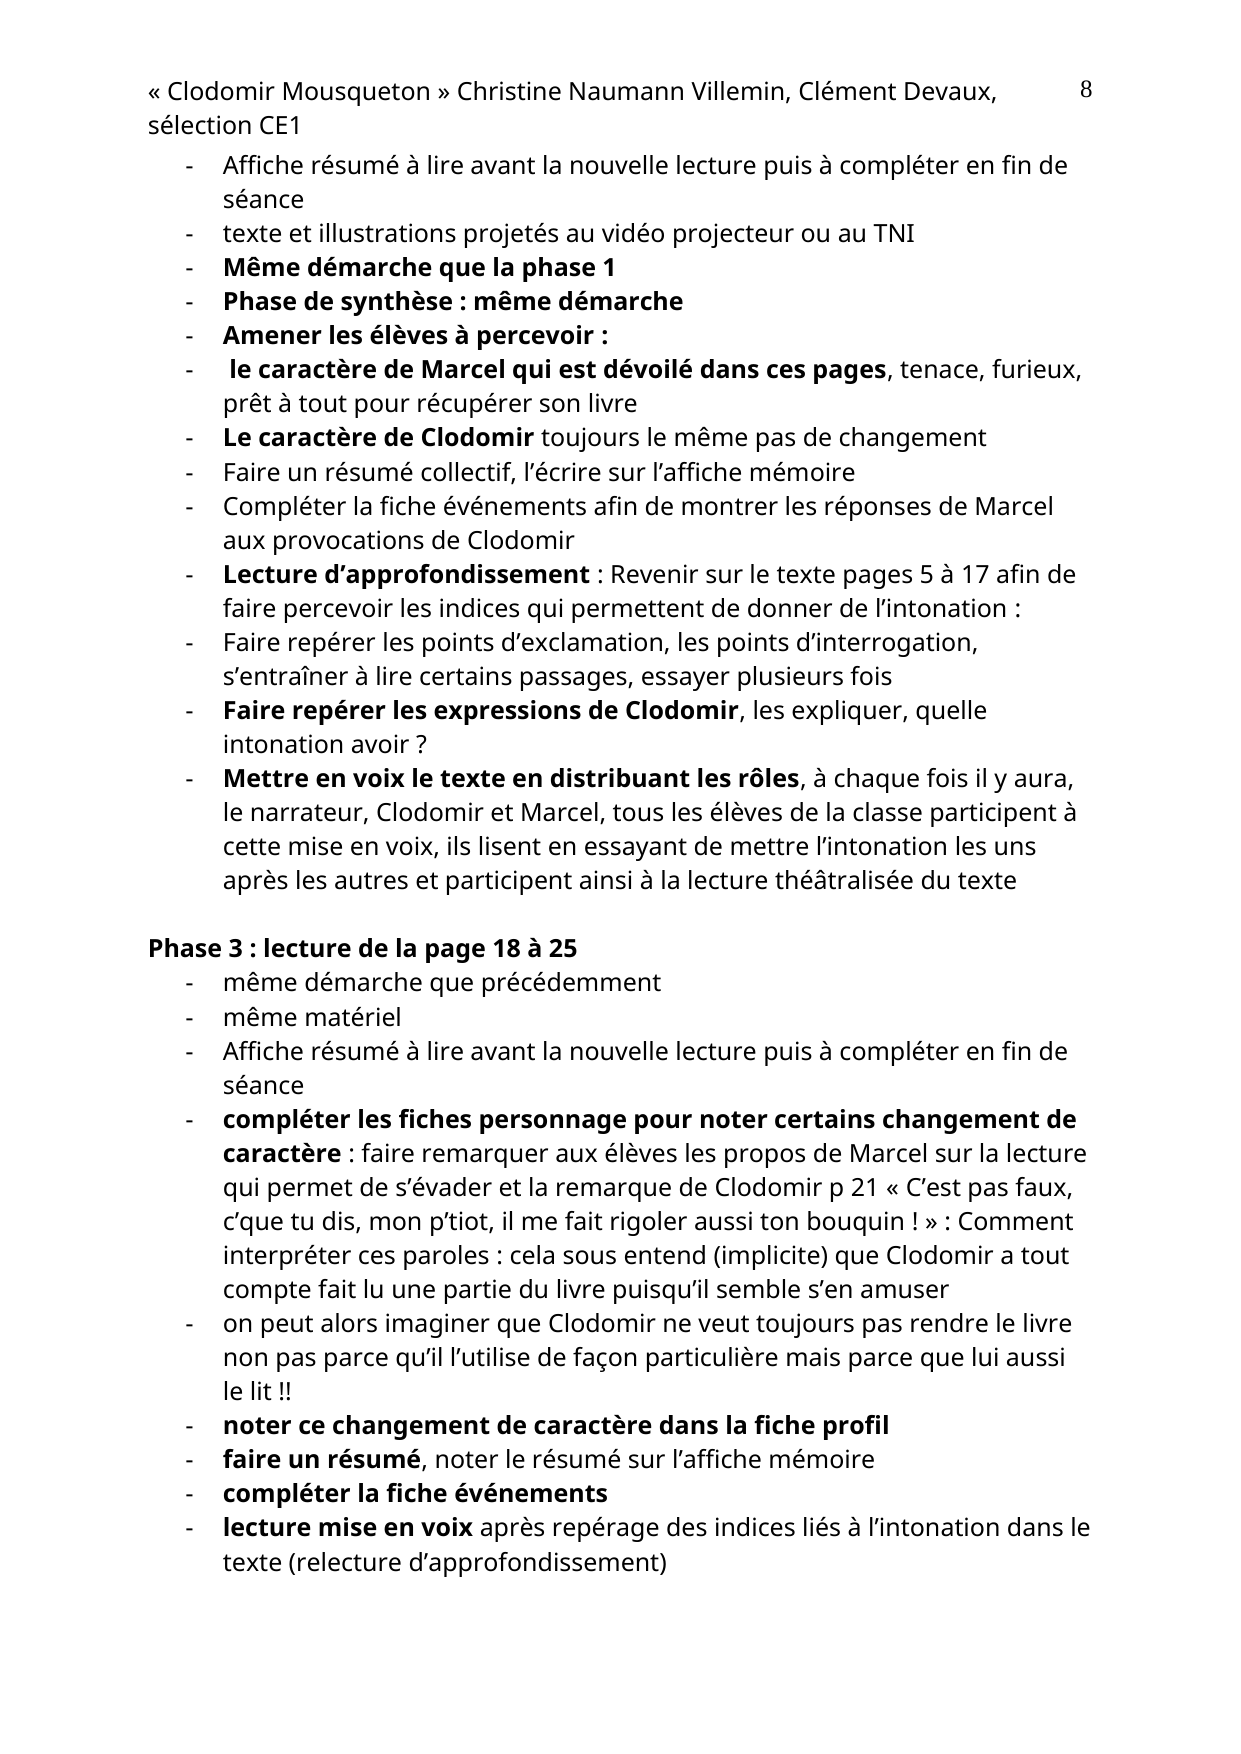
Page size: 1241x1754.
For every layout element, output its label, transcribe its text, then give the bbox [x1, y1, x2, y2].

list Phase de synthèse : même démarche [185, 284, 1093, 318]
list faire un résumé, noter le résumé sur l’affiche mémoire [185, 1442, 1093, 1476]
list texte et illustrations projetés au vidéo projecteur ou au TNI [185, 216, 1093, 250]
list noter ce changement de caractère dans la fiche profil [185, 1408, 1093, 1442]
list Affiche résumé à lire avant la nouvelle lecture puis à compléter en fin de séance [185, 148, 1093, 216]
list Compléter la fiche événements afin de montrer les réponses de Marcel aux provocations de Clodomir [185, 488, 1093, 556]
list Faire un résumé collectif, l’écrire sur l’affiche mémoire [185, 454, 1093, 488]
list même matériel [185, 999, 1093, 1033]
list compléter les fiches personnage pour noter certains changement de caractère : faire remarquer aux élèves les propos de Marcel sur la lecture qui permet de s’évader et la remarque de Clodomir p 21 « C’est pas faux, c’que tu dis, mon p’tiot, il me fait rigoler aussi ton bouquin ! » : Comment interpréter ces paroles : cela sous entend (implicite) que Clodomir a tout compte fait lu une partie du livre puisqu’il semble s’en amuser [185, 1101, 1093, 1306]
list Même démarche que la phase 1 [185, 250, 1093, 284]
list Faire repérer les points d’exclamation, les points d’interrogation, s’entraîner à lire certains passages, essayer plusieurs fois [185, 624, 1093, 693]
list même démarche que précédemment [185, 965, 1093, 999]
list Lecture d’approfondissement : Revenir sur le texte pages 5 à 17 afin de faire percevoir les indices qui permettent de donner de l’intonation : [185, 556, 1093, 624]
list Amener les élèves à percevoir : [185, 318, 1093, 352]
list compléter la fiche événements [185, 1476, 1093, 1510]
list lecture mise en voix après repérage des indices liés à l’intonation dans le texte (relecture d’approfondissement) [185, 1510, 1093, 1578]
list le caractère de Marcel qui est dévoilé dans ces pages, tenace, furieux, prêt à tout pour récupérer son livre [185, 352, 1093, 420]
list Faire repérer les expressions de Clodomir, les expliquer, quelle intonation avoir ? [185, 693, 1093, 761]
list on peut alors imaginer que Clodomir ne veut toujours pas rendre le livre non pas parce qu’il l’utilise de façon particulière mais parce que lui aussi le lit !! [185, 1306, 1093, 1408]
list Le caractère de Clodomir toujours le même pas de changement [185, 420, 1093, 454]
list Mettre en voix le texte en distribuant les rôles, à chaque fois il y aura, le narrateur, Clodomir et Marcel, tous les élèves de la classe participent à cette mise en voix, ils lisent en essayant de mettre l’intonation les uns après les autres et participent ainsi à la lecture théâtralisée du texte [185, 761, 1093, 897]
text Phase 3 : lecture de la page 18 à 25 [148, 931, 1093, 965]
list Affiche résumé à lire avant la nouvelle lecture puis à compléter en fin de séance [185, 1033, 1093, 1101]
